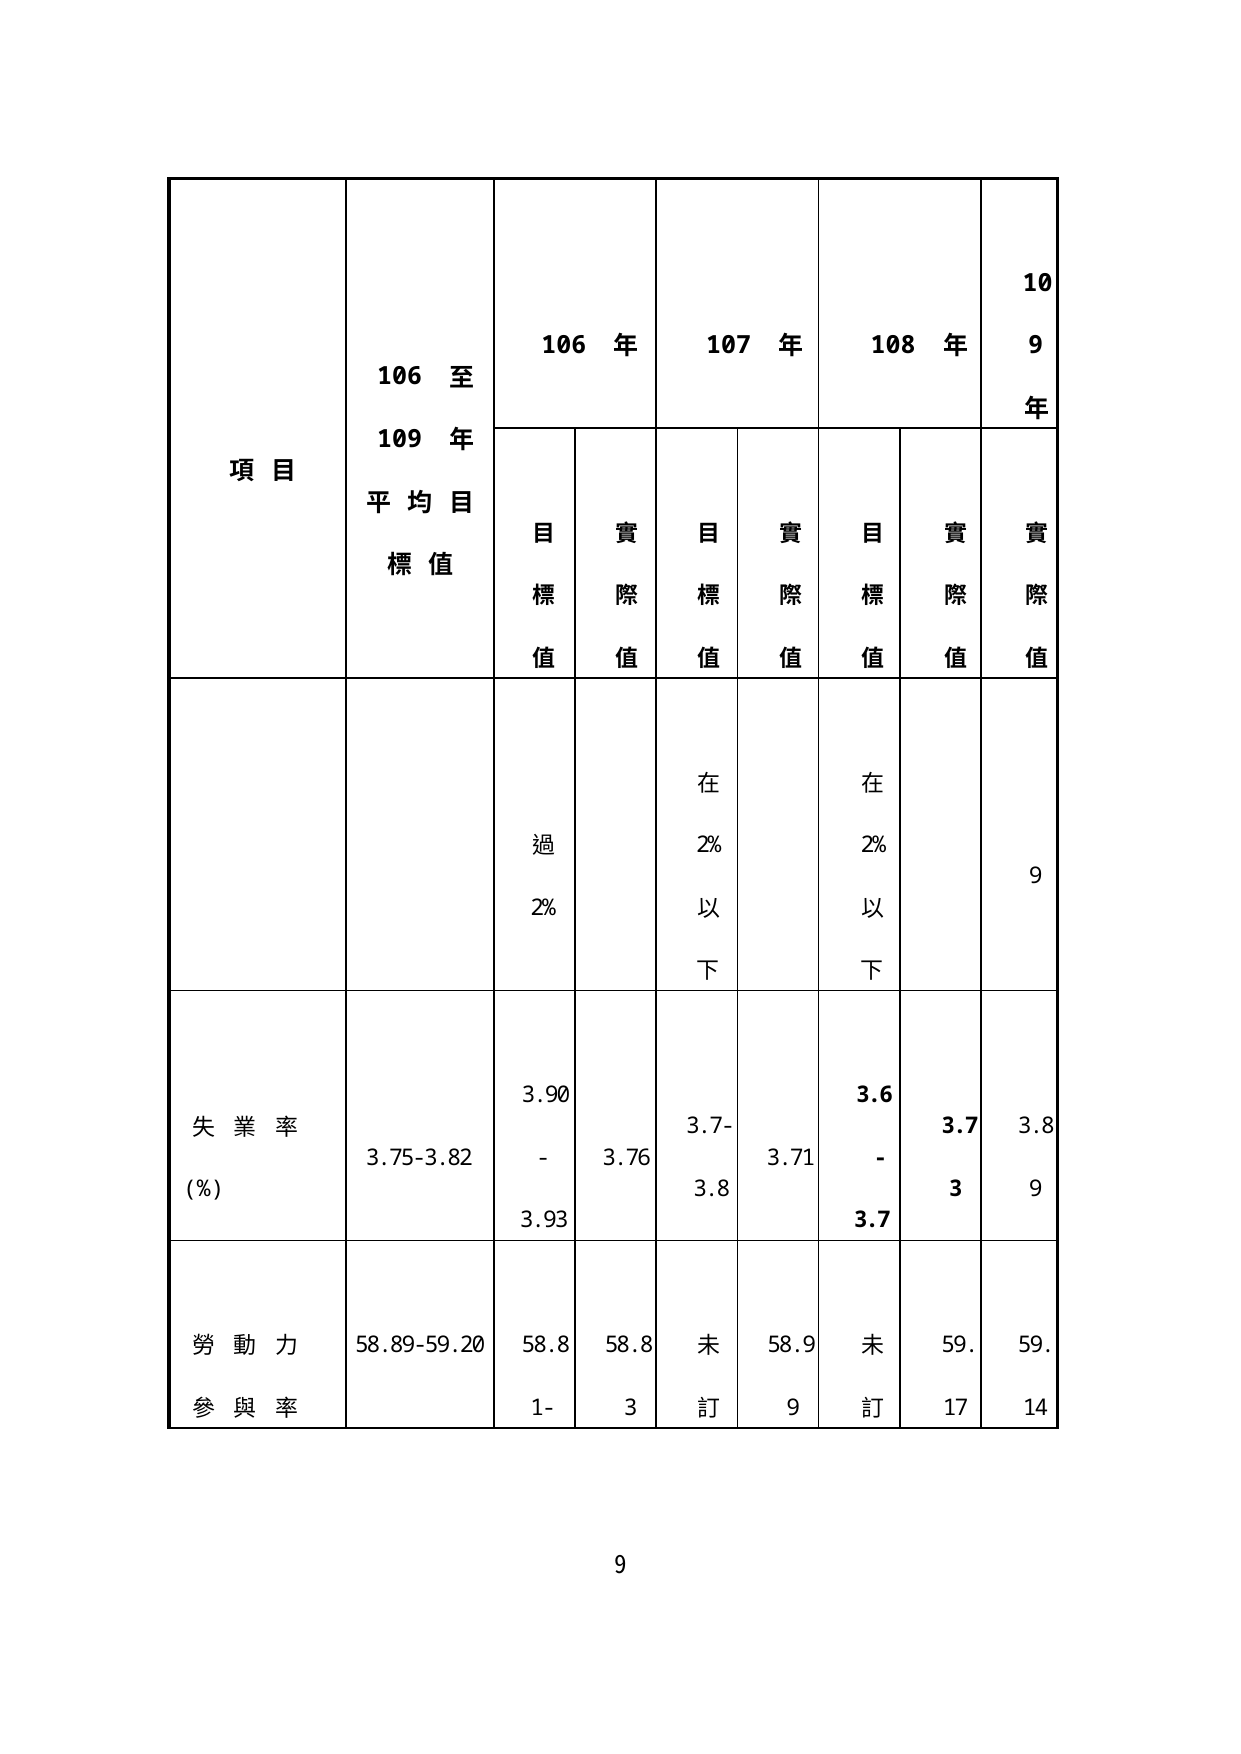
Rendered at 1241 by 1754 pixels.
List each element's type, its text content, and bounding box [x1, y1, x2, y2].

table_cell 3.89 [982, 991, 1056, 1240]
table_cell 3.75-3.82 [347, 991, 493, 1240]
table_cell 目標值 [657, 429, 737, 677]
table_cell 在2%以下 [819, 679, 899, 990]
table_cell 3.7-3.8 [657, 991, 737, 1240]
table_cell 3.76 [576, 991, 655, 1240]
table_cell 實際值 [738, 429, 818, 677]
table_cell 59.14 [982, 1241, 1056, 1427]
table_cell 3.6-3.7 [819, 991, 899, 1240]
table_cell 3.71 [738, 991, 818, 1240]
table_header 107年 [657, 180, 818, 427]
table_cell 58.83 [576, 1241, 655, 1427]
table_cell 未訂 [819, 1241, 899, 1427]
table_header 106年 [495, 180, 655, 427]
table_header 項目 [171, 180, 345, 677]
table_cell 失業率(%) [171, 991, 345, 1240]
table_cell 9 [982, 679, 1056, 990]
table_cell 58.89-59.20 [347, 1241, 493, 1427]
table_header 109年 [982, 180, 1056, 427]
table_cell 勞動力參與率 [171, 1241, 345, 1427]
table_cell 58.99 [738, 1241, 818, 1427]
table_cell 過2% [495, 679, 574, 990]
table_cell 3.90- 3.93 [495, 991, 574, 1240]
table_cell 目標值 [495, 429, 574, 677]
table_cell 在2%以下 [657, 679, 737, 990]
table_cell 未訂 [657, 1241, 737, 1427]
table_cell 實際值 [901, 429, 980, 677]
table_cell 3.73 [901, 991, 980, 1240]
table_cell [171, 679, 345, 990]
table_cell [738, 679, 818, 990]
table_header 108年 [819, 180, 980, 427]
table_cell [901, 679, 980, 990]
table_header 106至109年平均目標值 [347, 180, 493, 677]
table_cell 58.81- [495, 1241, 574, 1427]
table_cell 59.17 [901, 1241, 980, 1427]
table_cell [347, 679, 493, 990]
table_cell 目標值 [819, 429, 899, 677]
table_cell 實際值 [576, 429, 655, 677]
table_cell [576, 679, 655, 990]
table_cell 實際值 [982, 429, 1056, 677]
